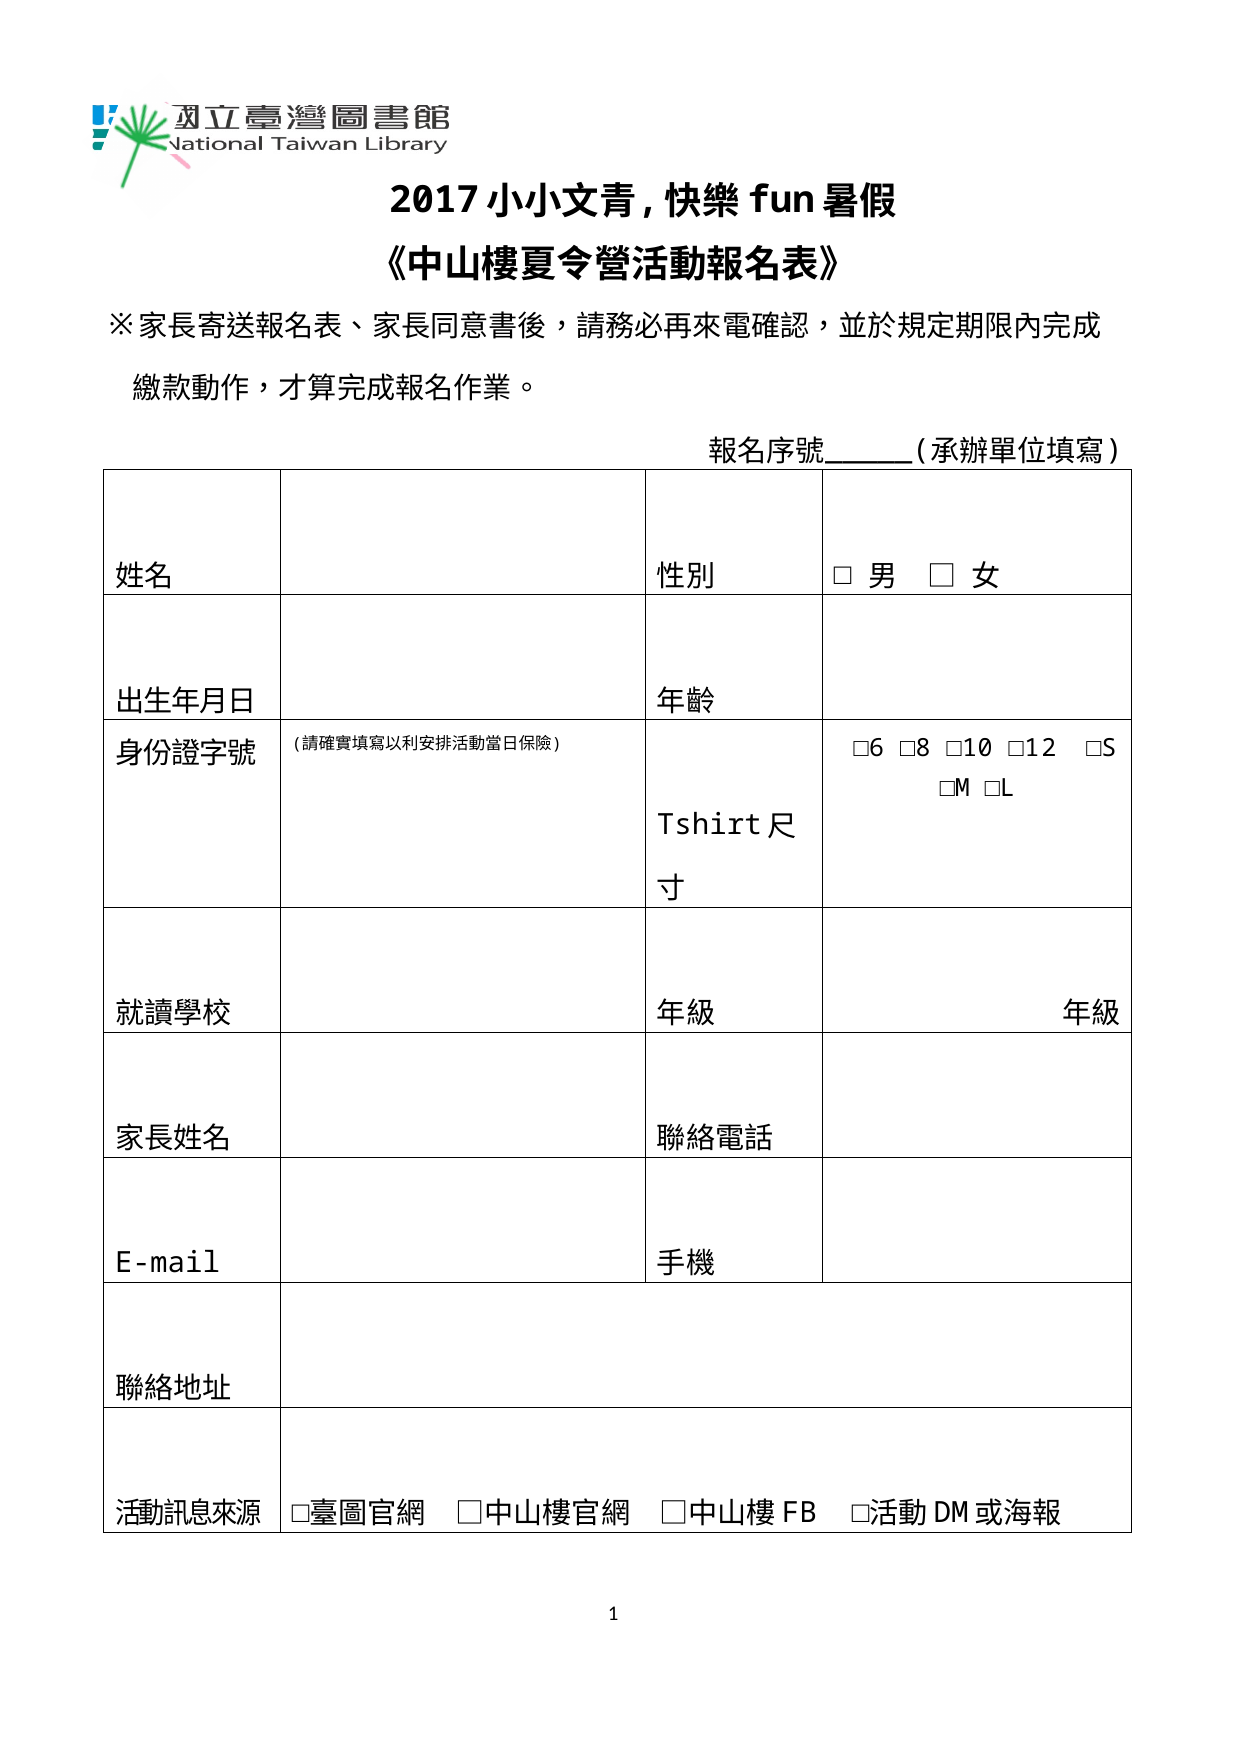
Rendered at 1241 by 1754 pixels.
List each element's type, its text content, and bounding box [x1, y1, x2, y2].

table_cell 身份證字號 [104, 720, 280, 907]
table_cell 家長姓名 [104, 1033, 280, 1157]
table_cell 聯絡地址 [104, 1283, 280, 1407]
table_header □ 男 □ 女 [823, 470, 1131, 594]
table_cell [281, 1033, 645, 1157]
table_cell [281, 1283, 1131, 1407]
table_header 姓名 [104, 470, 280, 594]
table_cell 聯絡電話 [646, 1033, 822, 1157]
table_cell 年級 [646, 908, 822, 1032]
text 2017小小文青, 快樂fun暑假 [152, 157, 1122, 219]
table_cell [281, 595, 645, 719]
table_cell □臺圖官網 □中山樓官網 □中山樓FB □活動DM或海報 [281, 1408, 1131, 1532]
table_cell 就讀學校 [104, 908, 280, 1032]
table_cell 年級 [823, 908, 1131, 1032]
table_header [281, 470, 645, 594]
table_cell 活動訊息來源 [104, 1408, 280, 1532]
table_cell [281, 1158, 645, 1282]
text 報名序號_____(承辦單位填寫) [103, 407, 1122, 469]
text 《中山樓夏令營活動報名表》 [103, 219, 1122, 282]
table_cell [823, 1158, 1131, 1282]
table_cell Tshirt尺寸 [646, 720, 822, 907]
text [103, 184, 148, 219]
table_header 性別 [646, 470, 822, 594]
table_cell E-mail [104, 1158, 280, 1282]
table_cell 年齡 [646, 595, 822, 719]
table_cell 出生年月日 [104, 595, 280, 719]
table_cell (請確實填寫以利安排活動當日保險) [281, 720, 645, 907]
table_cell 手機 [646, 1158, 822, 1282]
table_cell □6 □8 □10 □12 □S □M □L [823, 720, 1131, 907]
text ※家長寄送報名表、家長同意書後，請務必再來電確認，並於規定期限內完成繳款動作，才算完成報名作業。 [103, 282, 1122, 407]
table_cell [823, 595, 1131, 719]
table_cell [281, 908, 645, 1032]
table_cell [823, 1033, 1131, 1157]
